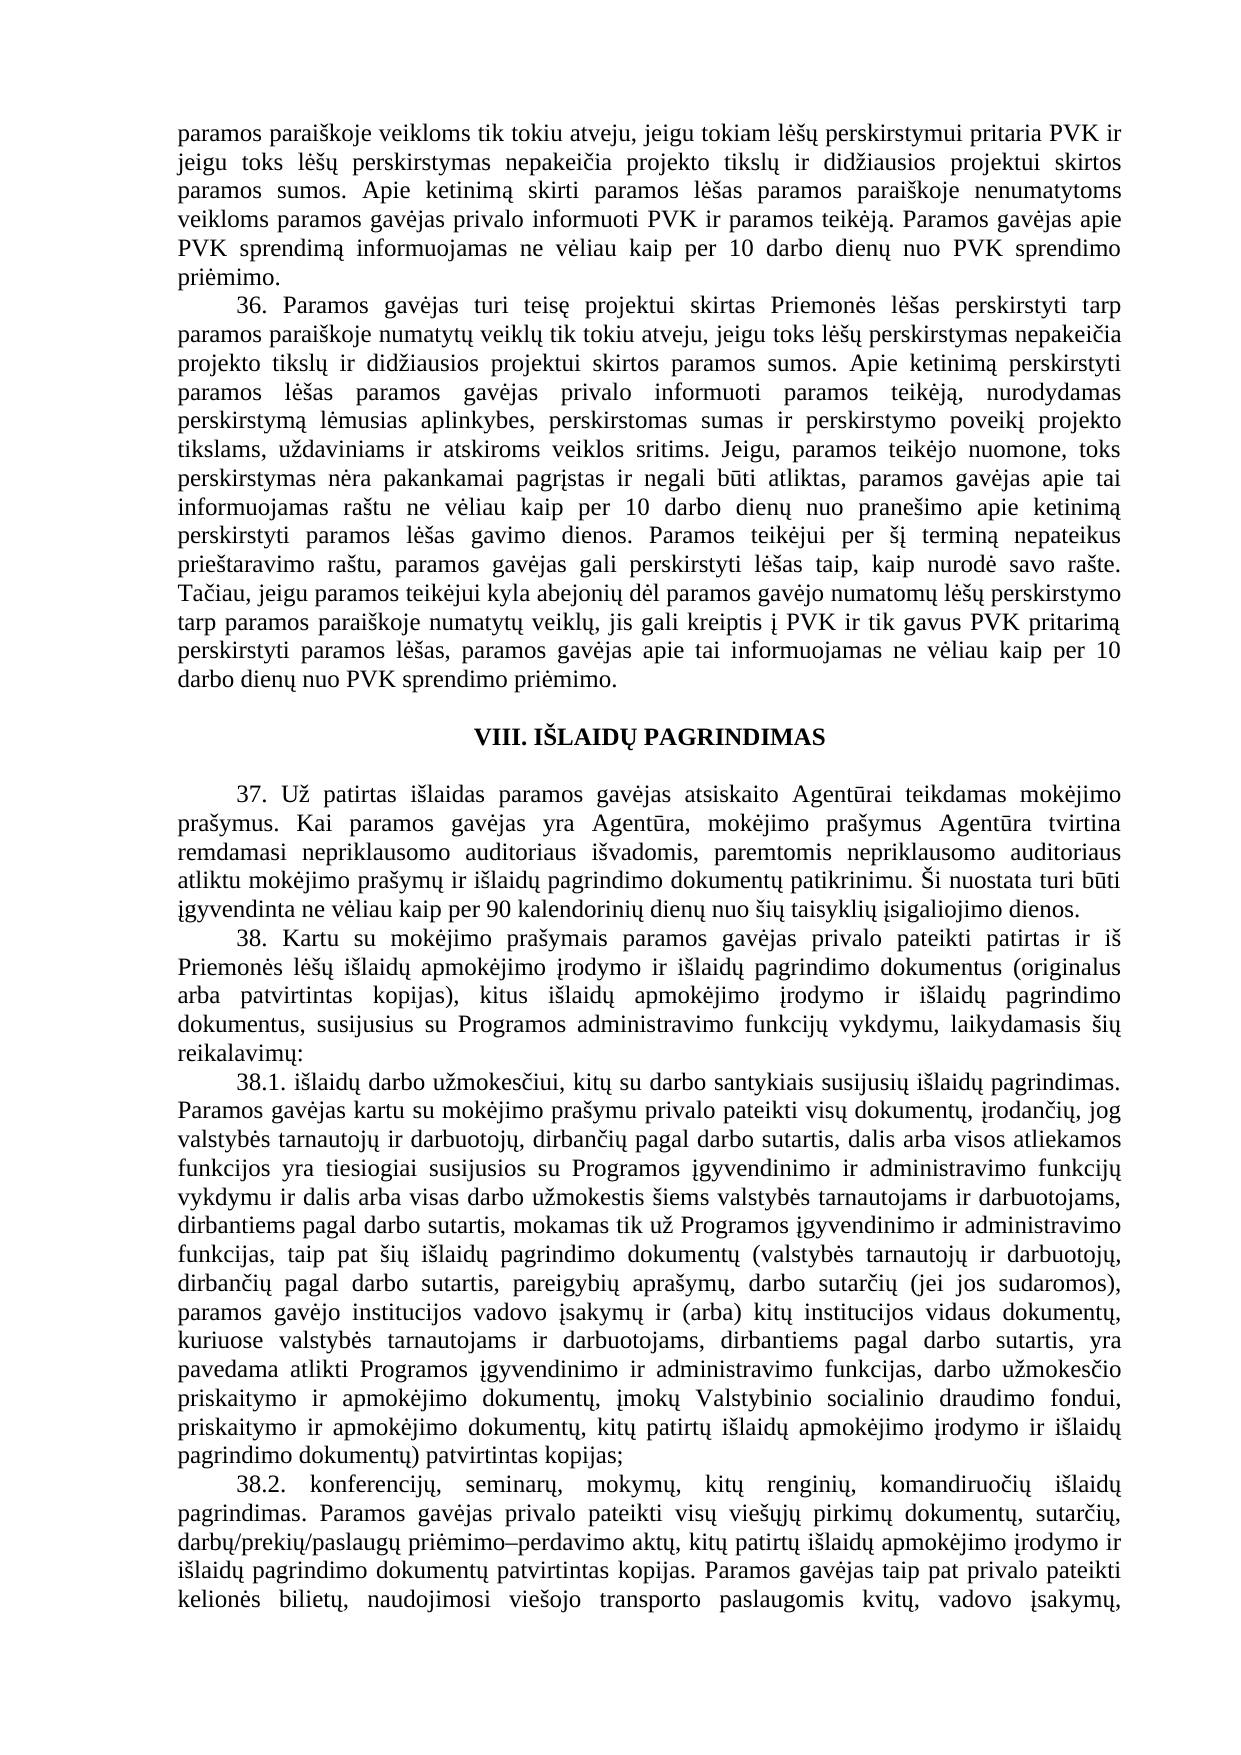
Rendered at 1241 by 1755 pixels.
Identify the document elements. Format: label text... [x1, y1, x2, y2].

text 38.2. konferencijų, seminarų, mokymų, kitų renginių, komandiruočių išlaidų pagrindimas. Paramos gavėjas privalo pateikti visų viešųjų pirkimų dokumentų, sutarčių, darbų/prekių/paslaugų priėmimo–perdavimo aktų, kitų patirtų išlaidų apmokėjimo įrodymo ir išlaidų pagrindimo dokumentų patvirtintas kopijas. Paramos gavėjas taip pat privalo pateikti kelionės bilietų, naudojimosi viešojo transporto paslaugomis kvitų, vadovo įsakymų, [177, 1469, 1122, 1613]
text 37. Už patirtas išlaidas paramos gavėjas atsiskaito Agentūrai teikdamas mokėjimo prašymus. Kai paramos gavėjas yra Agentūra, mokėjimo prašymus Agentūra tvirtina remdamasi nepriklausomo auditoriaus išvadomis, paremtomis nepriklausomo auditoriaus atliktu mokėjimo prašymų ir išlaidų pagrindimo dokumentų patikrinimu. Ši nuostata turi būti įgyvendinta ne vėliau kaip per 90 kalendorinių dienų nuo šių taisyklių įsigaliojimo dienos. [177, 779, 1122, 923]
text 36. Paramos gavėjas turi teisę projektui skirtas Priemonės lėšas perskirstyti tarp paramos paraiškoje numatytų veiklų tik tokiu atveju, jeigu toks lėšų perskirstymas nepakeičia projekto tikslų ir didžiausios projektui skirtos paramos sumos. Apie ketinimą perskirstyti paramos lėšas paramos gavėjas privalo informuoti paramos teikėją, nurodydamas perskirstymą lėmusias aplinkybes, perskirstomas sumas ir perskirstymo poveikį projekto tikslams, uždaviniams ir atskiroms veiklos sritims. Jeigu, paramos teikėjo nuomone, toks perskirstymas nėra pakankamai pagrįstas ir negali būti atliktas, paramos gavėjas apie tai informuojamas raštu ne vėliau kaip per 10 darbo dienų nuo pranešimo apie ketinimą perskirstyti paramos lėšas gavimo dienos. Paramos teikėjui per šį terminą nepateikus prieštaravimo raštu, paramos gavėjas gali perskirstyti lėšas taip, kaip nurodė savo rašte. Tačiau, jeigu paramos teikėjui kyla abejonių dėl paramos gavėjo numatomų lėšų perskirstymo tarp paramos paraiškoje numatytų veiklų, jis gali kreiptis į PVK ir tik gavus PVK pritarimą perskirstyti paramos lėšas, paramos gavėjas apie tai informuojamas ne vėliau kaip per 10 darbo dienų nuo PVK sprendimo priėmimo. [177, 291, 1122, 693]
text 38. Kartu su mokėjimo prašymais paramos gavėjas privalo pateikti patirtas ir iš Priemonės lėšų išlaidų apmokėjimo įrodymo ir išlaidų pagrindimo dokumentus (originalus arba patvirtintas kopijas), kitus išlaidų apmokėjimo įrodymo ir išlaidų pagrindimo dokumentus, susijusius su Programos administravimo funkcijų vykdymu, laikydamasis šių reikalavimų: [177, 923, 1122, 1067]
text 38.1. išlaidų darbo užmokesčiui, kitų su darbo santykiais susijusių išlaidų pagrindimas. Paramos gavėjas kartu su mokėjimo prašymu privalo pateikti visų dokumentų, įrodančių, jog valstybės tarnautojų ir darbuotojų, dirbančių pagal darbo sutartis, dalis arba visos atliekamos funkcijos yra tiesiogiai susijusios su Programos įgyvendinimo ir administravimo funkcijų vykdymu ir dalis arba visas darbo užmokestis šiems valstybės tarnautojams ir darbuotojams, dirbantiems pagal darbo sutartis, mokamas tik už Programos įgyvendinimo ir administravimo funkcijas, taip pat šių išlaidų pagrindimo dokumentų (valstybės tarnautojų ir darbuotojų, dirbančių pagal darbo sutartis, pareigybių aprašymų, darbo sutarčių (jei jos sudaromos), paramos gavėjo institucijos vadovo įsakymų ir (arba) kitų institucijos vidaus dokumentų, kuriuose valstybės tarnautojams ir darbuotojams, dirbantiems pagal darbo sutartis, yra pavedama atlikti Programos įgyvendinimo ir administravimo funkcijas, darbo užmokesčio priskaitymo ir apmokėjimo dokumentų, įmokų Valstybinio socialinio draudimo fondui, priskaitymo ir apmokėjimo dokumentų, kitų patirtų išlaidų apmokėjimo įrodymo ir išlaidų pagrindimo dokumentų) patvirtintas kopijas; [177, 1067, 1122, 1469]
text paramos paraiškoje veikloms tik tokiu atveju, jeigu tokiam lėšų perskirstymui pritaria PVK ir jeigu toks lėšų perskirstymas nepakeičia projekto tikslų ir didžiausios projektui skirtos paramos sumos. Apie ketinimą skirti paramos lėšas paramos paraiškoje nenumatytoms veikloms paramos gavėjas privalo informuoti PVK ir paramos teikėją. Paramos gavėjas apie PVK sprendimą informuojamas ne vėliau kaip per 10 darbo dienų nuo PVK sprendimo priėmimo. [177, 118, 1122, 291]
text VIII. IŠLAIDŲ PAGRINDIMAS [177, 722, 1122, 751]
